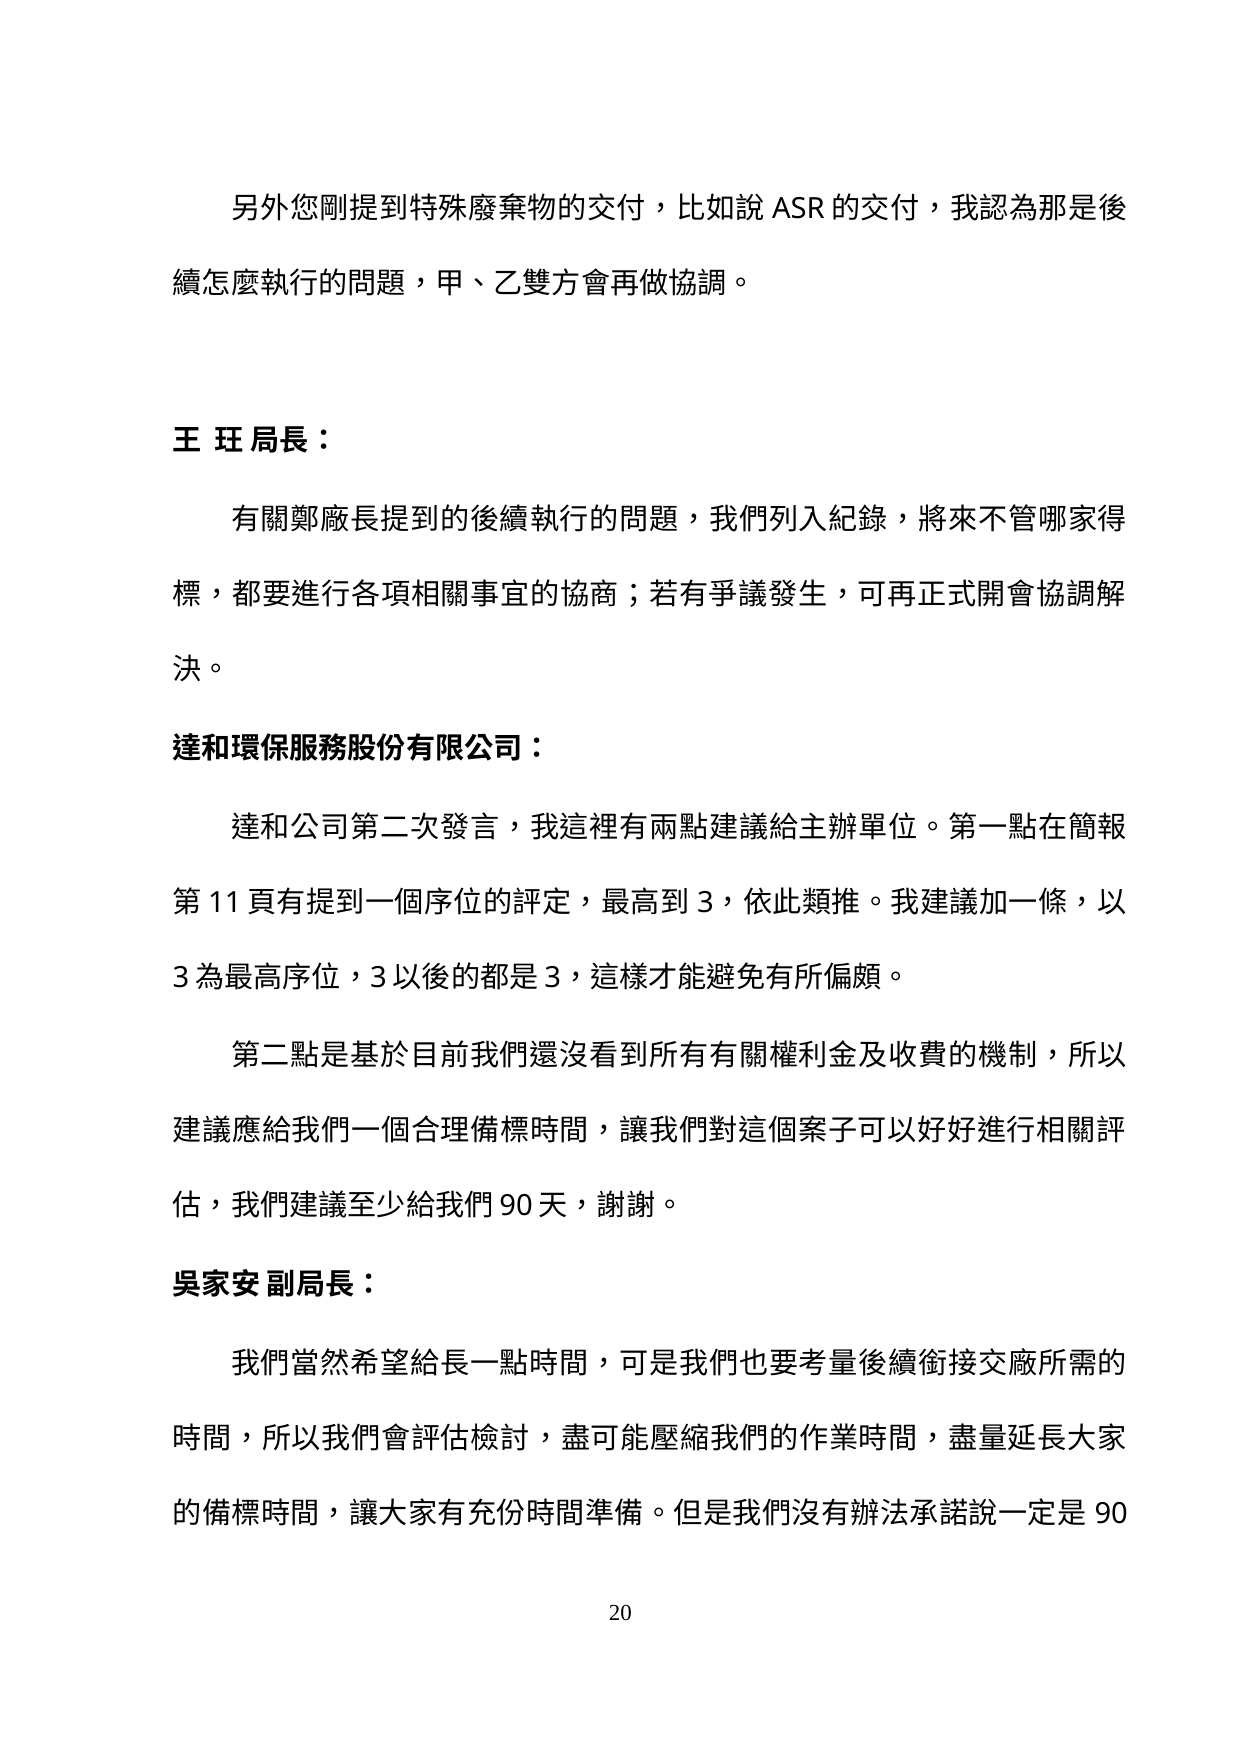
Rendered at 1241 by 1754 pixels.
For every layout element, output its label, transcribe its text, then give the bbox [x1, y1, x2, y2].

text 達和環保服務股份有限公司： [172, 702, 1128, 777]
text 達和公司第二次發言，我這裡有兩點建議給主辦單位。第一點在簡報第11頁有提到一個序位的評定，最高到3，依此類推。我建議加一條，以3為最高序位，3以後的都是3，這樣才能避免有所偏頗。 [172, 781, 1128, 1006]
text 第二點是基於目前我們還沒看到所有有關權利金及收費的機制，所以建議應給我們一個合理備標時間，讓我們對這個案子可以好好進行相關評估，我們建議至少給我們90天，謝謝。 [172, 1009, 1128, 1234]
text 我們當然希望給長一點時間，可是我們也要考量後續銜接交廠所需的時間，所以我們會評估檢討，盡可能壓縮我們的作業時間，盡量延長大家的備標時間，讓大家有充份時間準備。但是我們沒有辦法承諾說一定是90 [172, 1317, 1128, 1542]
text 有關鄭廠長提到的後續執行的問題，我們列入紀錄，將來不管哪家得標，都要進行各項相關事宜的協商；若有爭議發生，可再正式開會協調解決。 [172, 473, 1128, 698]
text 王 玨 局長： [172, 394, 1128, 469]
text 吳家安 副局長： [172, 1238, 1128, 1313]
text 另外您剛提到特殊廢棄物的交付，比如說ASR的交付，我認為那是後續怎麼執行的問題，甲、乙雙方會再做協調。 [172, 162, 1128, 312]
